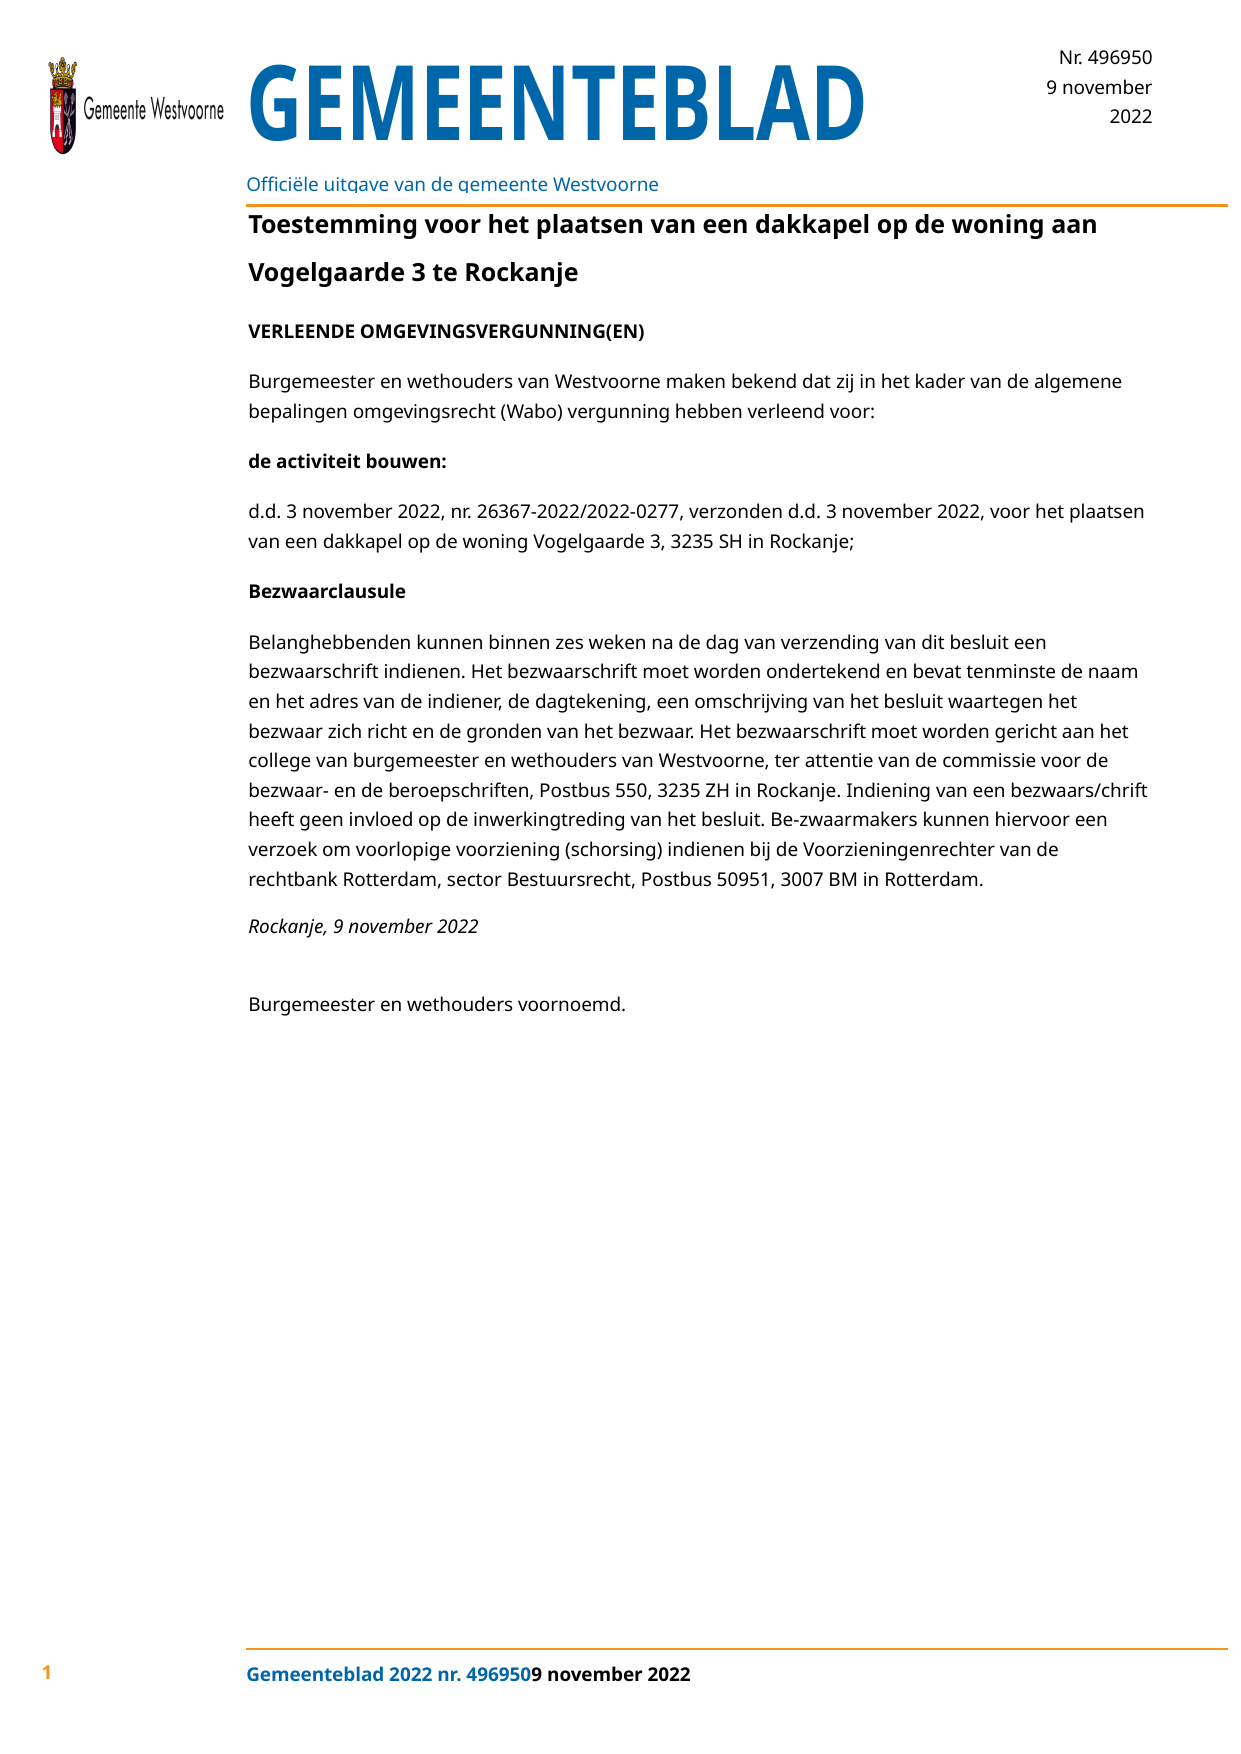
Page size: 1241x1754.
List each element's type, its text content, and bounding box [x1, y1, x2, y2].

text Burgemeester en wethouders van Westvoorne maken bekend dat zij in het kader van de algemene bepalingen omgevingsrecht (Wabo) vergunning hebben verleend voor: [248, 368, 1152, 424]
text Bezwaarclausule [248, 579, 1152, 604]
text Belanghebbenden kunnen binnen zes weken na de dag van verzending van dit besluit een bezwaarschrift indienen. Het bezwaarschrift moet worden ondertekend en bevat tenminste de naam en het adres van de indiener, de dagtekening, een omschrijving van het besluit waartegen het bezwaar zich richt en de gronden van het bezwaar. Het bezwaarschrift moet worden gericht aan het college van burgemeester en wethouders van Westvoorne, ter attentie van de commissie voor de bezwaar- en de beroepschriften, Postbus 550, 3235 ZH in Rockanje. Indiening van een bezwaars/chrift heeft geen invloed op de inwerkingtreding van het besluit. Be-zwaarmakers kunnen hiervoor een verzoek om voorlopige voorziening (schorsing) indienen bij de Voorzieningenrechter van de rechtbank Rotterdam, sector Bestuursrecht, Postbus 50951, 3007 BM in Rotterdam. [248, 629, 1152, 892]
text Toestemming voor het plaatsen van een dakkapel op de woning aan Vogelgaarde 3 te Rockanje [248, 207, 1152, 288]
text VERLEENDE OMGEVINGSVERGUNNING(EN) [248, 318, 1152, 344]
picture [41, 47, 231, 172]
text de activiteit bouwen: [248, 448, 1152, 474]
text d.d. 3 november 2022, nr. 26367-2022/2022-0277, verzonden d.d. 3 november 2022, voor het plaatsen van een dakkapel op de woning Vogelgaarde 3, 3235 SH in Rockanje; [248, 499, 1152, 554]
text Burgemeester en wethouders voornoemd. [248, 991, 1152, 1017]
text Rockanje, 9 november 2022 [248, 914, 1152, 939]
